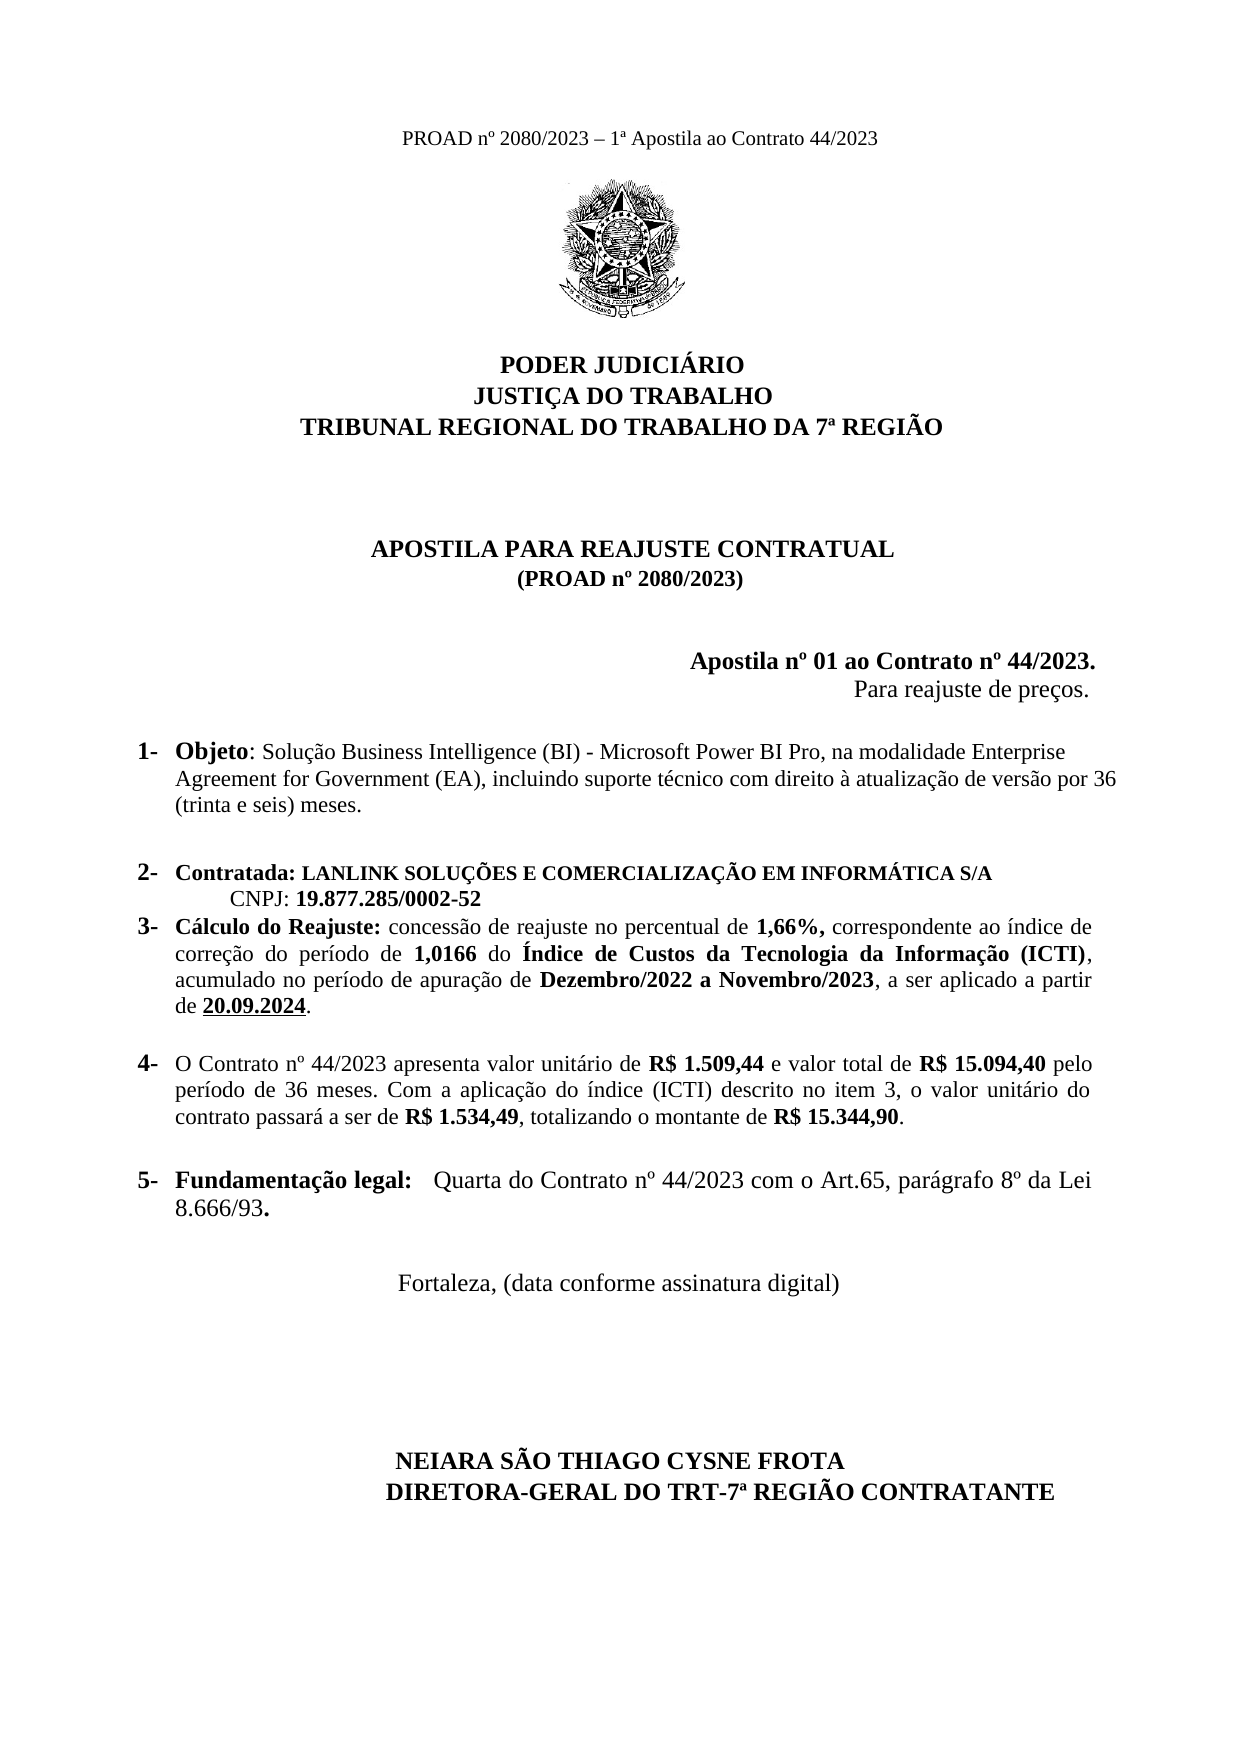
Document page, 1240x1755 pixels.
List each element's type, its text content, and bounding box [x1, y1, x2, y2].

text TRIBUNAL REGIONAL DO TRABALHO DA 7ª REGIÃO [300, 412, 1056, 440]
list Objeto: Solução Business Intelligence (BI) - Microsoft Power BI Pro, na modalidade Enterprise Agreement for Government (EA), incluindo suporte técnico com direito à atualização de versão por 36 (trinta e seis) meses. [137, 737, 1145, 817]
text APOSTILA PARA REAJUSTE CONTRATUAL [371, 534, 1056, 563]
text NEIARA SÃO THIAGO CYSNE FROTA [395, 1446, 1056, 1475]
text DIRETORA-GERAL DO TRT-7ª REGIÃO CONTRATANTE [386, 1477, 1056, 1506]
text Fortaleza, (data conforme assinatura digital) [398, 1269, 1135, 1297]
list O Contrato nº 44/2023 apresenta valor unitário de R$ 1.509,44 e valor total de R$ 15.094,40 pelo período de 36 meses. Com a aplicação do índice (ICTI) descrito no item 3, o valor unitário do contrato passará a ser de R$ 1.534,49, totalizando o montante de R$ 15.344,90. [137, 1048, 1092, 1129]
list Fundamentação legal: Quarta do Contrato nº 44/2023 com o Art.65, parágrafo 8º da Lei 8.666/93. [137, 1166, 1092, 1222]
list Contratada: LANLINK SOLUÇÕES E COMERCIALIZAÇÃO EM INFORMÁTICA S/A [137, 857, 1145, 885]
list Cálculo do Reajuste: concessão de reajuste no percentual de 1,66%, correspondente ao índice de correção do período de 1,0166 do Índice de Custos da Tecnologia da Informação (ICTI), acumulado no período de apuração de Dezembro/2022 a Novembro/2023, a ser aplicado a partir de 20.09.2024. [137, 912, 1092, 1019]
text (PROAD nº 2080/2023) [175, 565, 1091, 592]
text PODER JUDICIÁRIO [500, 350, 1056, 379]
text PROAD nº 2080/2023 – 1ª Apostila ao Contrato 44/2023 [402, 126, 1197, 149]
text JUSTIÇA DO TRABALHO [473, 381, 1056, 410]
subtitle CNPJ: 19.877.285/0002-52 [224, 887, 481, 912]
text Apostila nº 01 ao Contrato nº 44/2023. Para reajuste de preços. [646, 647, 1096, 703]
